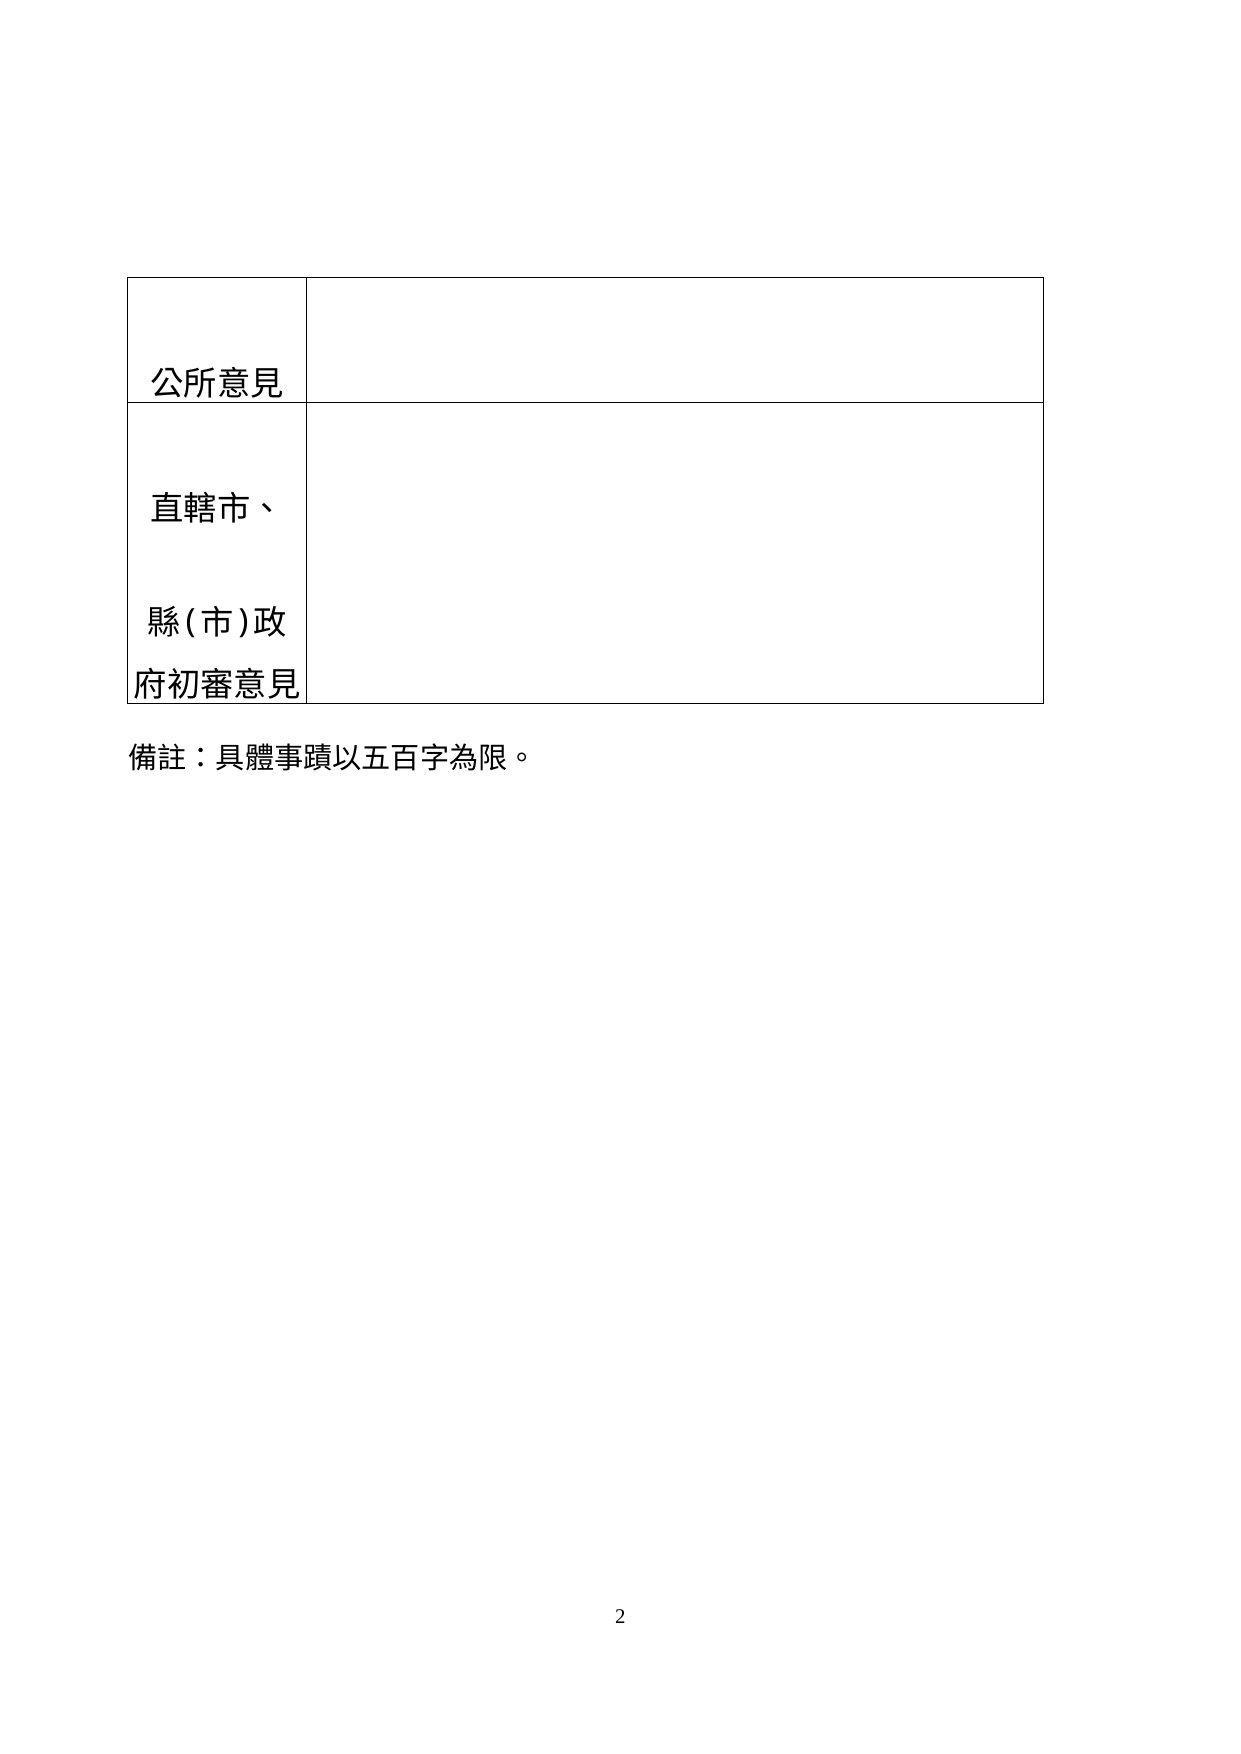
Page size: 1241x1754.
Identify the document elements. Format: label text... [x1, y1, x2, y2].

table_cell 直轄市、 縣(市)政府初審意見 [128, 403, 306, 703]
table_cell 公所意見 [128, 278, 306, 402]
text 備註：具體事蹟以五百字為限。 [128, 714, 1112, 777]
table_cell [307, 278, 1043, 402]
table_cell [307, 403, 1043, 703]
